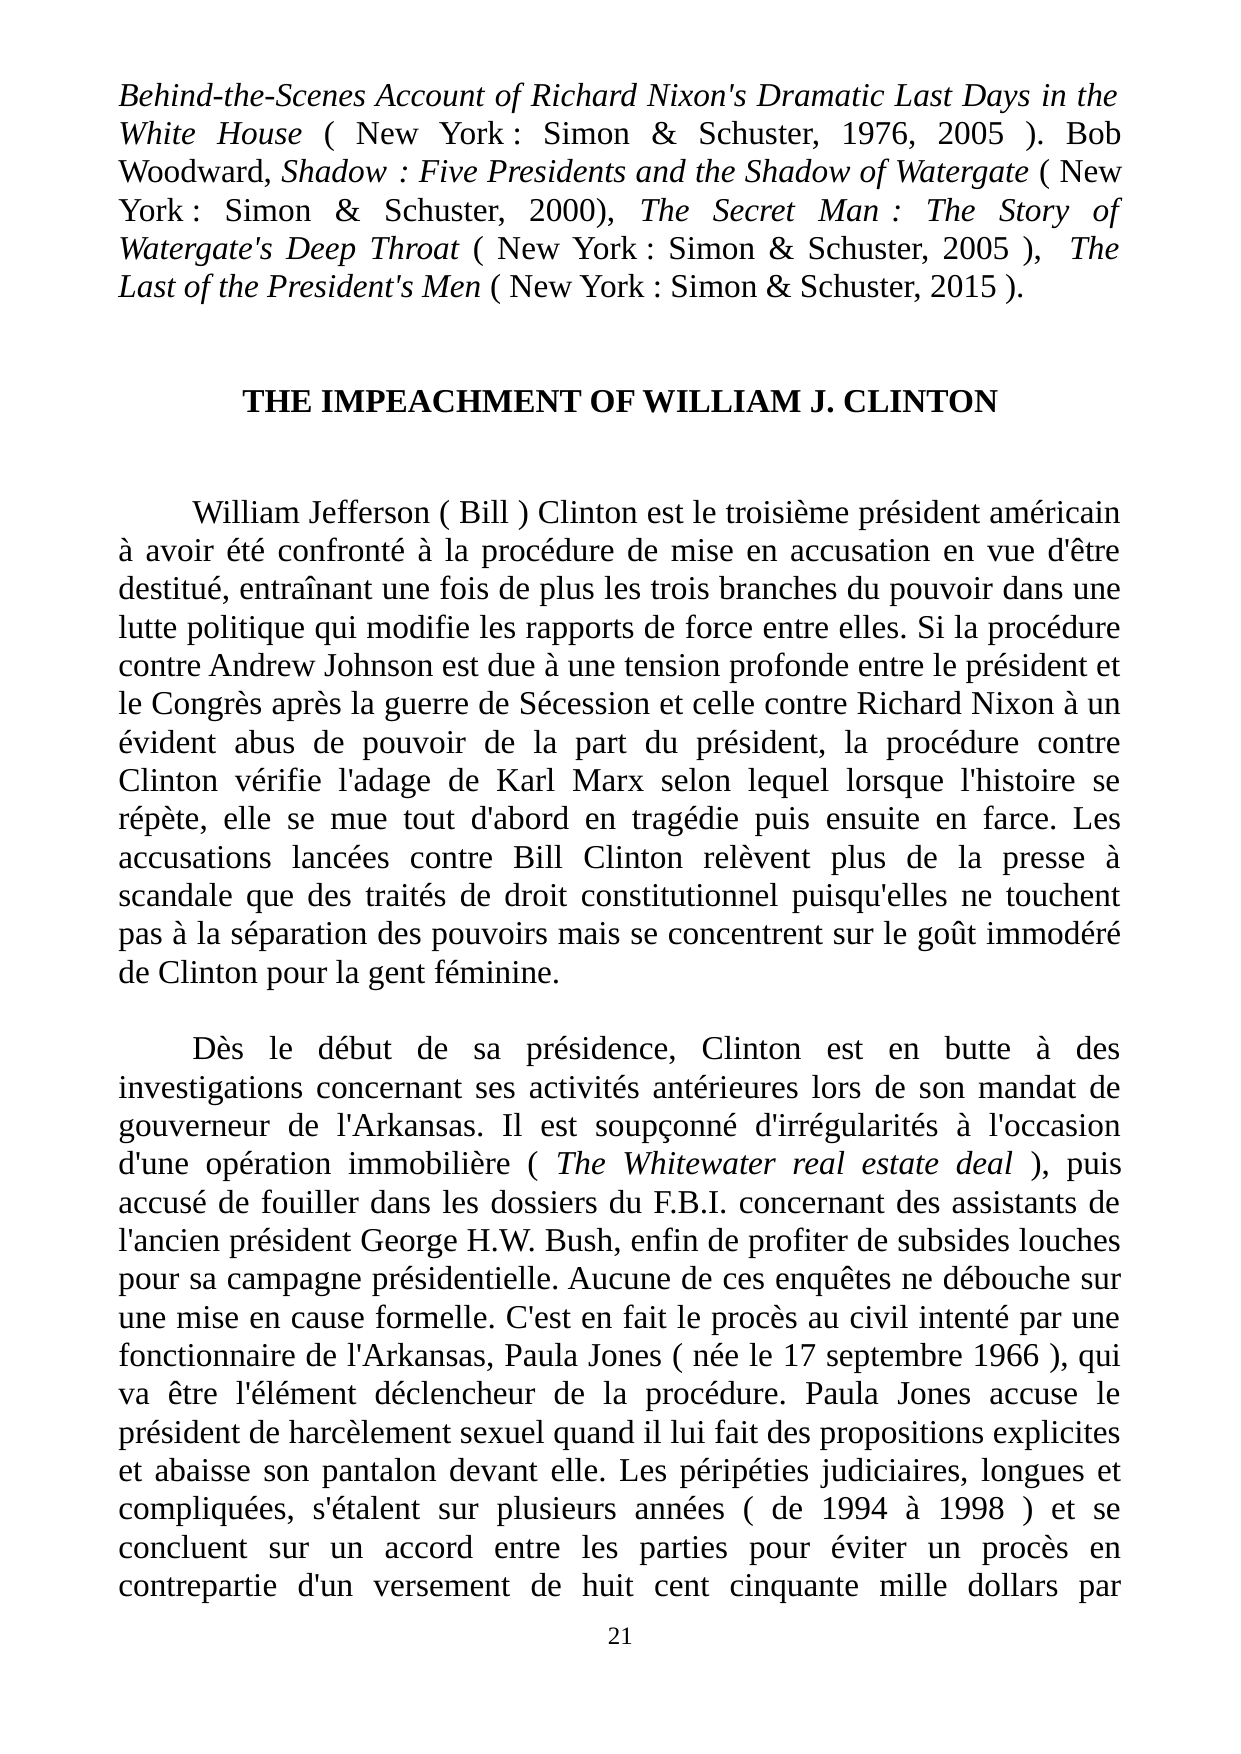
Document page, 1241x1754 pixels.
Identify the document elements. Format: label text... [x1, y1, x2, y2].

text William Jefferson ( Bill ) Clinton est le troisième président américain à avoir été confronté à la procédure de mise en accusation en vue d'être destitué, entraînant une fois de plus les trois branches du pouvoir dans une lutte politique qui modifie les rapports de force entre elles. Si la procédure contre Andrew Johnson est due à une tension profonde entre le président et le Congrès après la guerre de Sécession et celle contre Richard Nixon à un évident abus de pouvoir de la part du président, la procédure contre Clinton vérifie l'adage de Karl Marx selon lequel lorsque l'histoire se répète, elle se mue tout d'abord en tragédie puis ensuite en farce. Les accusations lancées contre Bill Clinton relèvent plus de la presse à scandale que des traités de droit constitutionnel puisqu'elles ne touchent pas à la séparation des pouvoirs mais se concentrent sur le goût immodéré de Clinton pour la gent féminine. [118, 492, 1122, 990]
text THE IMPEACHMENT OF WILLIAM J. CLINTON [118, 382, 1122, 420]
text Behind-the-Scenes Account of Richard Nixon's Dramatic Last Days in the White House ( New York : Simon & Schuster, 1976, 2005 ). Bob Woodward, Shadow : Five Presidents and the Shadow of Watergate ( New York : Simon & Schuster, 2000), The Secret Man : The Story of Watergate's Deep Throat ( New York : Simon & Schuster, 2005 ), The Last of the President's Men ( New York : Simon & Schuster, 2015 ). [118, 75, 1122, 305]
text Dès le début de sa présidence, Clinton est en butte à des investigations concernant ses activités antérieures lors de son mandat de gouverneur de l'Arkansas. Il est soupçonné d'irrégularités à l'occasion d'une opération immobilière ( The Whitewater real estate deal ), puis accusé de fouiller dans les dossiers du F.B.I. concernant des assistants de l'ancien président George H.W. Bush, enfin de profiter de subsides louches pour sa campagne présidentielle. Aucune de ces enquêtes ne débouche sur une mise en cause formelle. C'est en fait le procès au civil intenté par une fonctionnaire de l'Arkansas, Paula Jones ( née le 17 septembre 1966 ), qui va être l'élément déclencheur de la procédure. Paula Jones accuse le président de harcèlement sexuel quand il lui fait des propositions explicites et abaisse son pantalon devant elle. Les péripéties judiciaires, longues et compliquées, s'étalent sur plusieurs années ( de 1994 à 1998 ) et se concluent sur un accord entre les parties pour éviter un procès en contrepartie d'un versement de huit cent cinquante mille dollars par [118, 1028, 1122, 1603]
